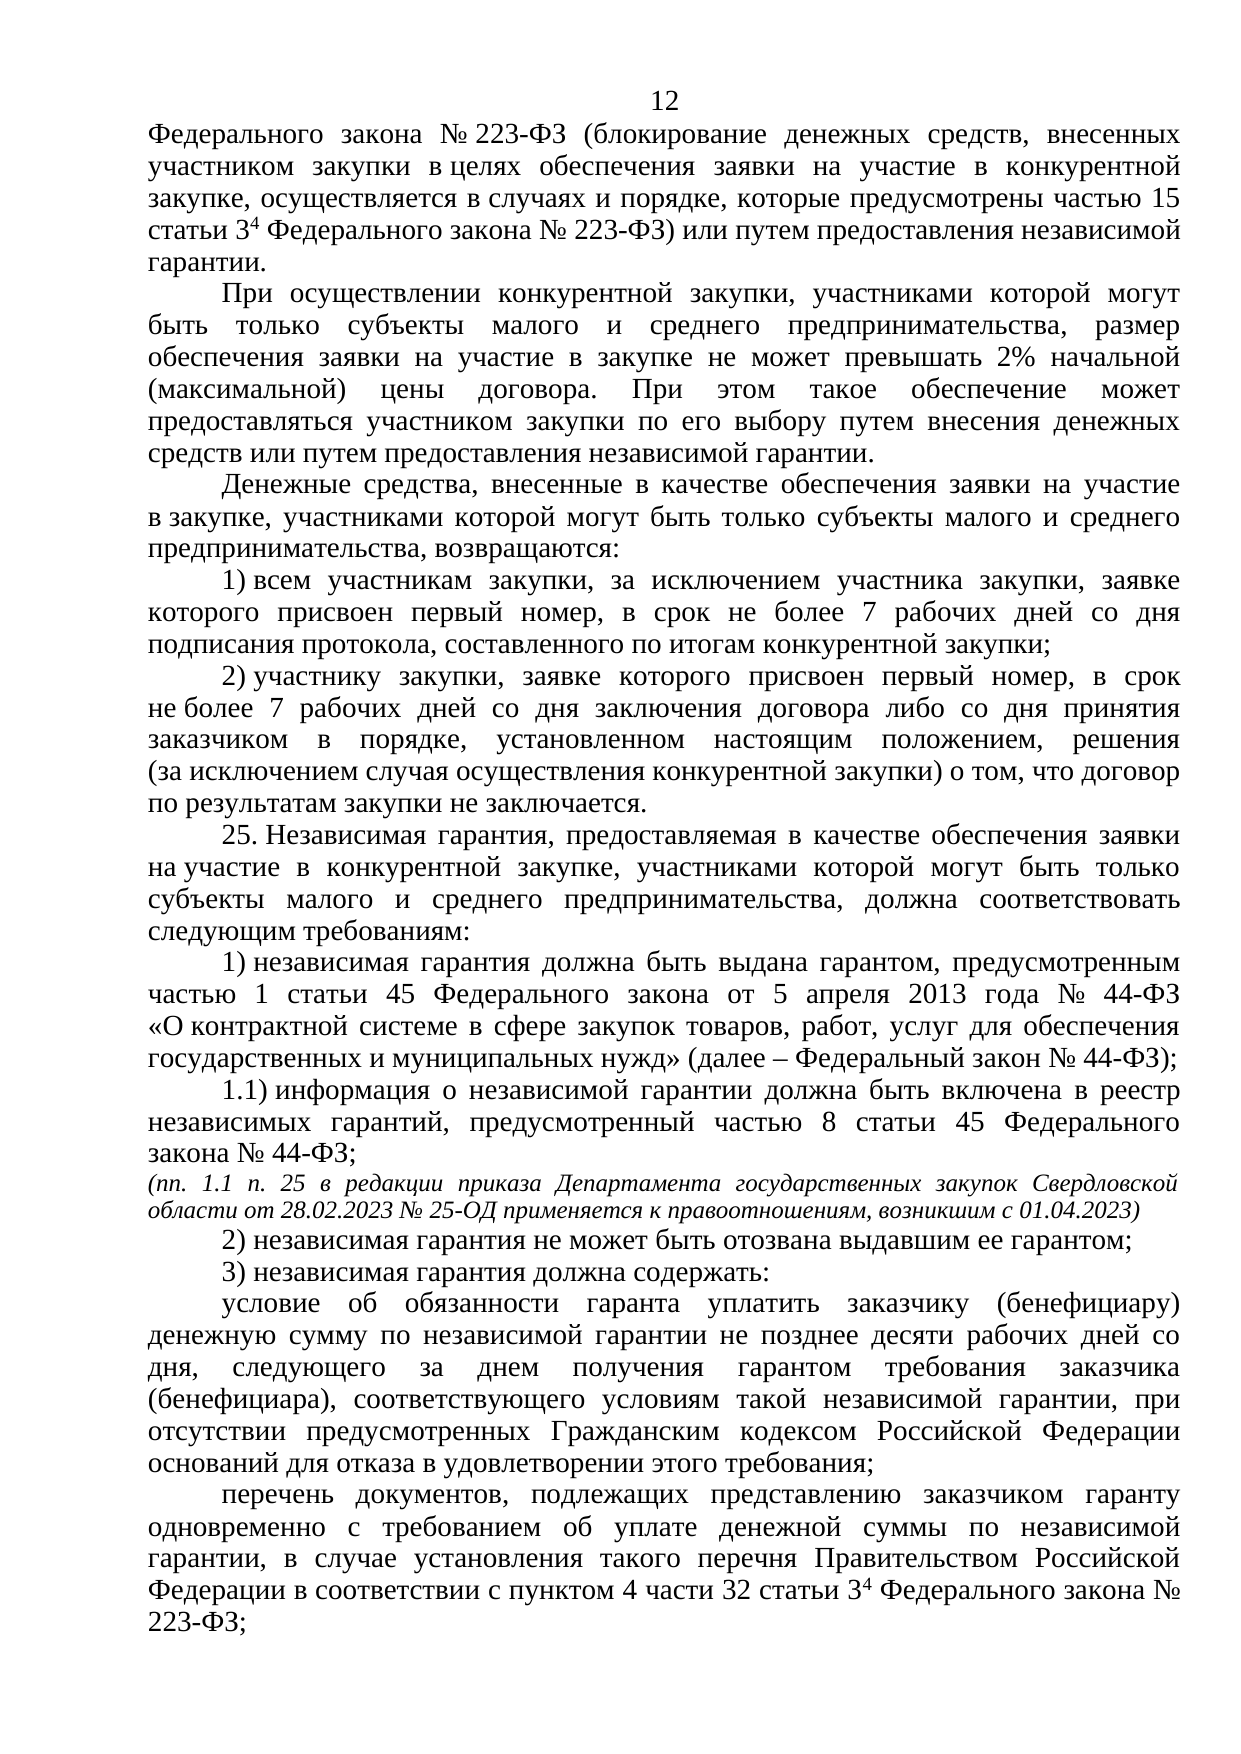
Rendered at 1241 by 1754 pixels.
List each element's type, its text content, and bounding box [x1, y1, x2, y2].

text 1) всем участникам закупки, за исключением участника закупки, заявке которого присвоен первый номер, в срок не более 7 рабочих дней со дня подписания протокола, составленного по итогам конкурентной закупки; [148, 564, 1181, 659]
text 1.1) информация о независимой гарантии должна быть включена в реестр независимых гарантий, предусмотренный частью 8 статьи 45 Федерального закона № 44-ФЗ; [148, 1074, 1181, 1169]
text 3) независимая гарантия должна содержать: [148, 1256, 1181, 1287]
text 2) независимая гарантия не может быть отозвана выдавшим ее гарантом; [148, 1224, 1181, 1256]
text 1) независимая гарантия должна быть выдана гарантом, предусмотренным частью 1 статьи 45 Федерального закона от 5 апреля 2013 года № 44-ФЗ «О контрактной системе в сфере закупок товаров, работ, услуг для обеспечения государственных и муниципальных нужд» (далее – Федеральный закон № 44-ФЗ); [148, 946, 1181, 1074]
text Денежные средства, внесенные в качестве обеспечения заявки на участие в закупке, участниками которой могут быть только субъекты малого и среднего предпринимательства, возвращаются: [148, 468, 1181, 564]
text условие об обязанности гаранта уплатить заказчику (бенефициару) денежную сумму по независимой гарантии не позднее десяти рабочих дней со дня, следующего за днем получения гарантом требования заказчика (бенефициара), соответствующего условиям такой независимой гарантии, при отсутствии предусмотренных Гражданским кодексом Российской Федерации оснований для отказа в удовлетворении этого требования; [148, 1287, 1181, 1478]
text При осуществлении конкурентной закупки, участниками которой могут быть только субъекты малого и среднего предпринимательства, размер обеспечения заявки на участие в закупке не может превышать 2% начальной (максимальной) цены договора. При этом такое обеспечение может предоставляться участником закупки по его выбору путем внесения денежных средств или путем предоставления независимой гарантии. [148, 277, 1181, 468]
text 25. Независимая гарантия, предоставляемая в качестве обеспечения заявки на участие в конкурентной закупке, участниками которой могут быть только субъекты малого и среднего предпринимательства, должна соответствовать следующим требованиям: [148, 819, 1181, 946]
text перечень документов, подлежащих представлению заказчиком гаранту одновременно с требованием об уплате денежной суммы по независимой гарантии, в случае установления такого перечня Правительством Российской Федерации в соответствии с пунктом 4 части 32 статьи 34 Федерального закона № 223-ФЗ; [148, 1478, 1181, 1638]
text Федерального закона № 223-ФЗ (блокирование денежных средств, внесенных участником закупки в целях обеспечения заявки на участие в конкурентной закупке, осуществляется в случаях и порядке, которые предусмотрены частью 15 статьи 34 Федерального закона № 223-ФЗ) или путем предоставления независимой гарантии. [148, 118, 1181, 277]
text (пп. 1.1 п. 25 в редакции приказа Департамента государственных закупок Свердловской области от 28.02.2023 № 25-ОД применяется к правоотношениям, возникшим с 01.04.2023) [148, 1169, 1181, 1224]
text 2) участнику закупки, заявке которого присвоен первый номер, в срок не более 7 рабочих дней со дня заключения договора либо со дня принятия заказчиком в порядке, установленном настоящим положением, решения (за исключением случая осуществления конкурентной закупки) о том, что договор по результатам закупки не заключается. [148, 659, 1181, 819]
